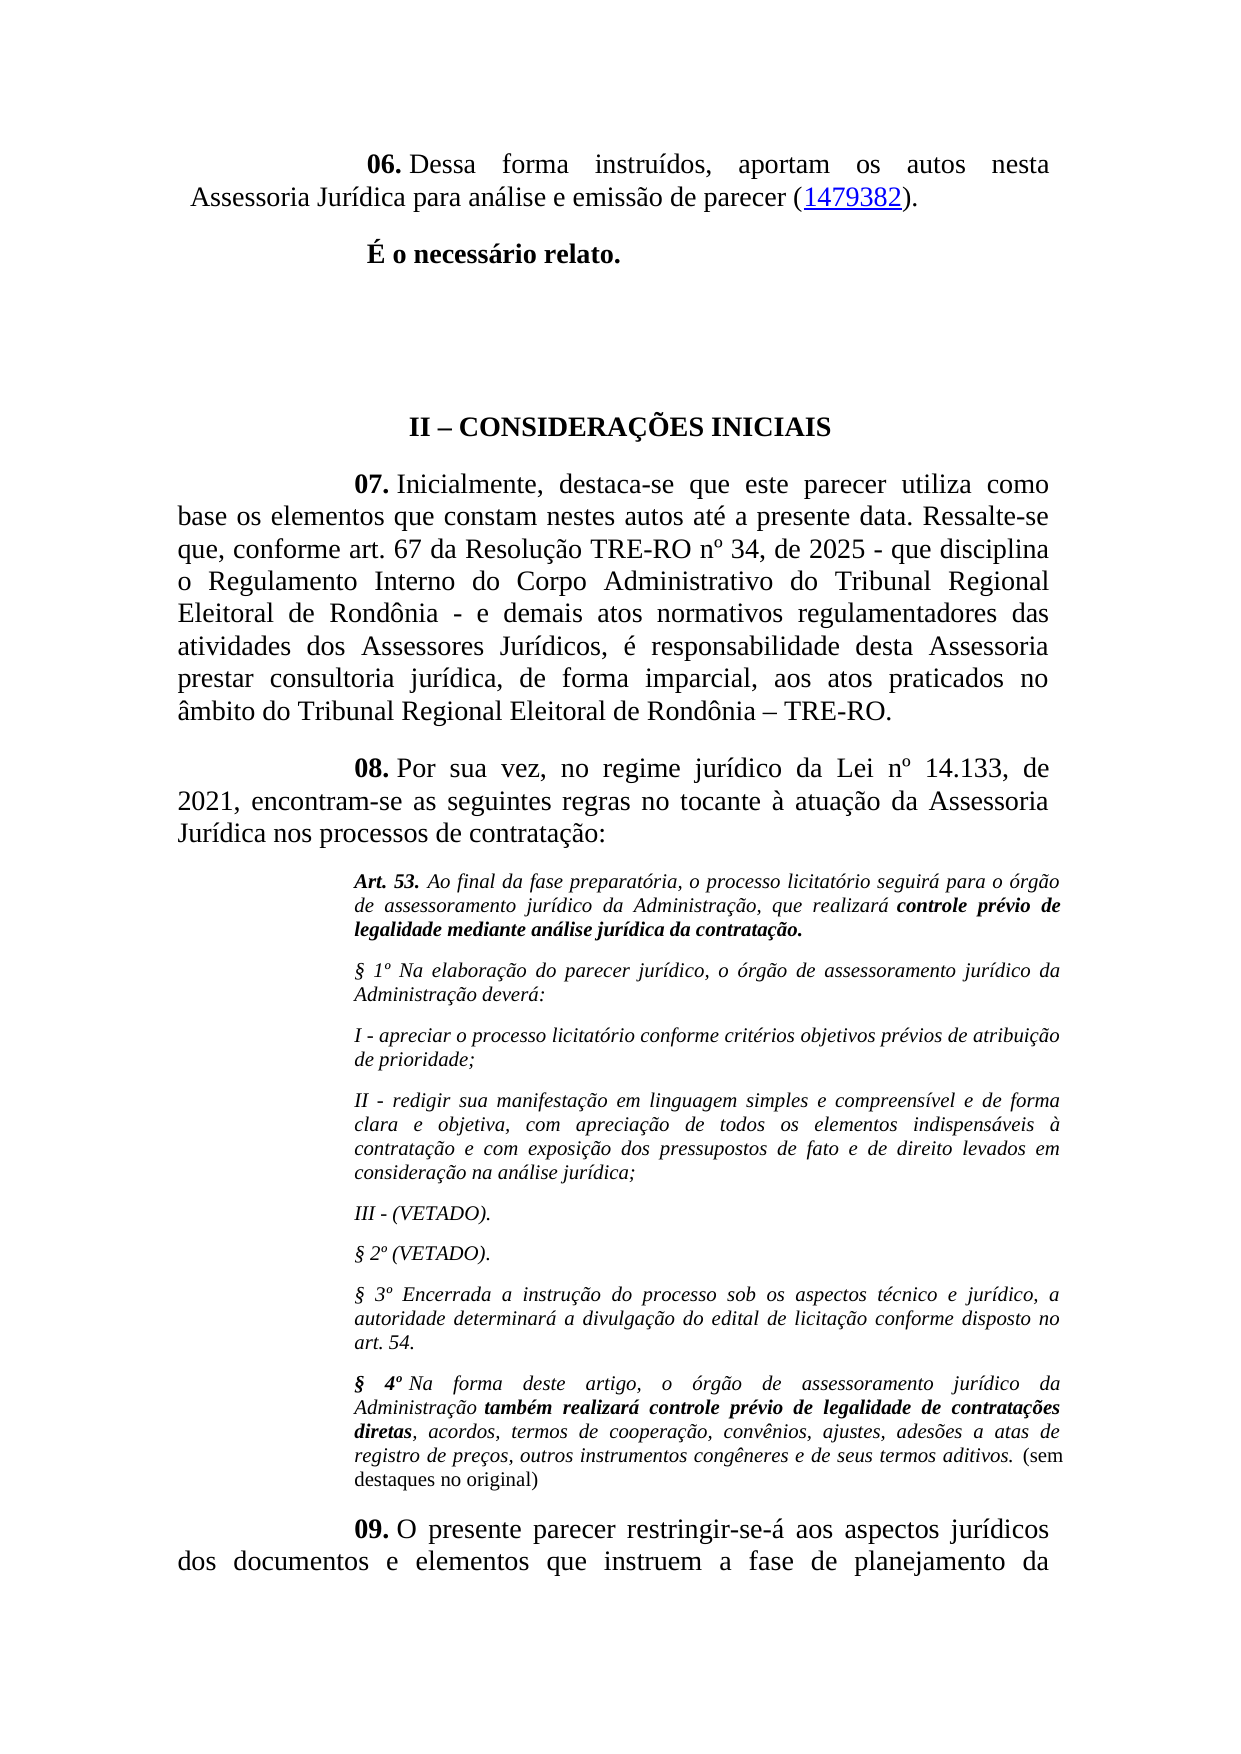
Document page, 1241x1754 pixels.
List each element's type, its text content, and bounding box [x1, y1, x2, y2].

text § 3º Encerrada a instrução do processo sob os aspectos técnico e jurídico, a autoridade determinará a divulgação do edital de licitação conforme disposto no art. 54. [354, 1282, 1063, 1354]
text 09. O presente parecer restringir-se-á aos aspectos jurídicos dos documentos e elementos que instruem a fase de planejamento da [177, 1512, 1051, 1577]
text § 2º (VETADO). [354, 1241, 1063, 1265]
text É o necessário relato. [190, 237, 1051, 270]
text 08. Por sua vez, no regime jurídico da Lei nº 14.133, de 2021, encontram-se as seguintes regras no tocante à atuação da Assessoria Jurídica nos processos de contratação: [177, 751, 1051, 848]
text 07. Inicialmente, destaca-se que este parecer utiliza como base os elementos que constam nestes autos até a presente data. Ressalte-se que, conforme art. 67 da Resolução TRE-RO nº 34, de 2025 - que disciplina o Regulamento Interno do Corpo Administrativo do Tribunal Regional Eleitoral de Rondônia - e demais atos normativos regulamentadores das atividades dos Assessores Jurídicos, é responsabilidade desta Assessoria prestar consultoria jurídica, de forma imparcial, aos atos praticados no âmbito do Tribunal Regional Eleitoral de Rondônia – TRE-RO. [177, 467, 1051, 726]
text I - apreciar o processo licitatório conforme critérios objetivos prévios de atribuição de prioridade; [354, 1023, 1063, 1071]
text § 4º Na forma deste artigo, o órgão de assessoramento jurídico da Administração também realizará controle prévio de legalidade de contratações diretas, acordos, termos de cooperação, convênios, ajustes, adesões a atas de registro de preços, outros instrumentos congêneres e de seus termos aditivos. (sem destaques no original) [354, 1371, 1063, 1491]
text Art. 53. Ao final da fase preparatória, o processo licitatório seguirá para o órgão de assessoramento jurídico da Administração, que realizará controle prévio de legalidade mediante análise jurídica da contratação. [354, 869, 1063, 941]
text III - (VETADO). [354, 1201, 1063, 1224]
text II - redigir sua manifestação em linguagem simples e compreensível e de forma clara e objetiva, com apreciação de todos os elementos indispensáveis à contratação e com exposição dos pressupostos de fato e de direito levados em consideração na análise jurídica; [354, 1088, 1063, 1184]
text § 1º Na elaboração do parecer jurídico, o órgão de assessoramento jurídico da Administração deverá: [354, 958, 1063, 1006]
text 06. Dessa forma instruídos, aportam os autos nesta Assessoria Jurídica para análise e emissão de parecer (1479382). [190, 148, 1051, 212]
text II – CONSIDERAÇÕES INICIAIS [190, 409, 1051, 442]
